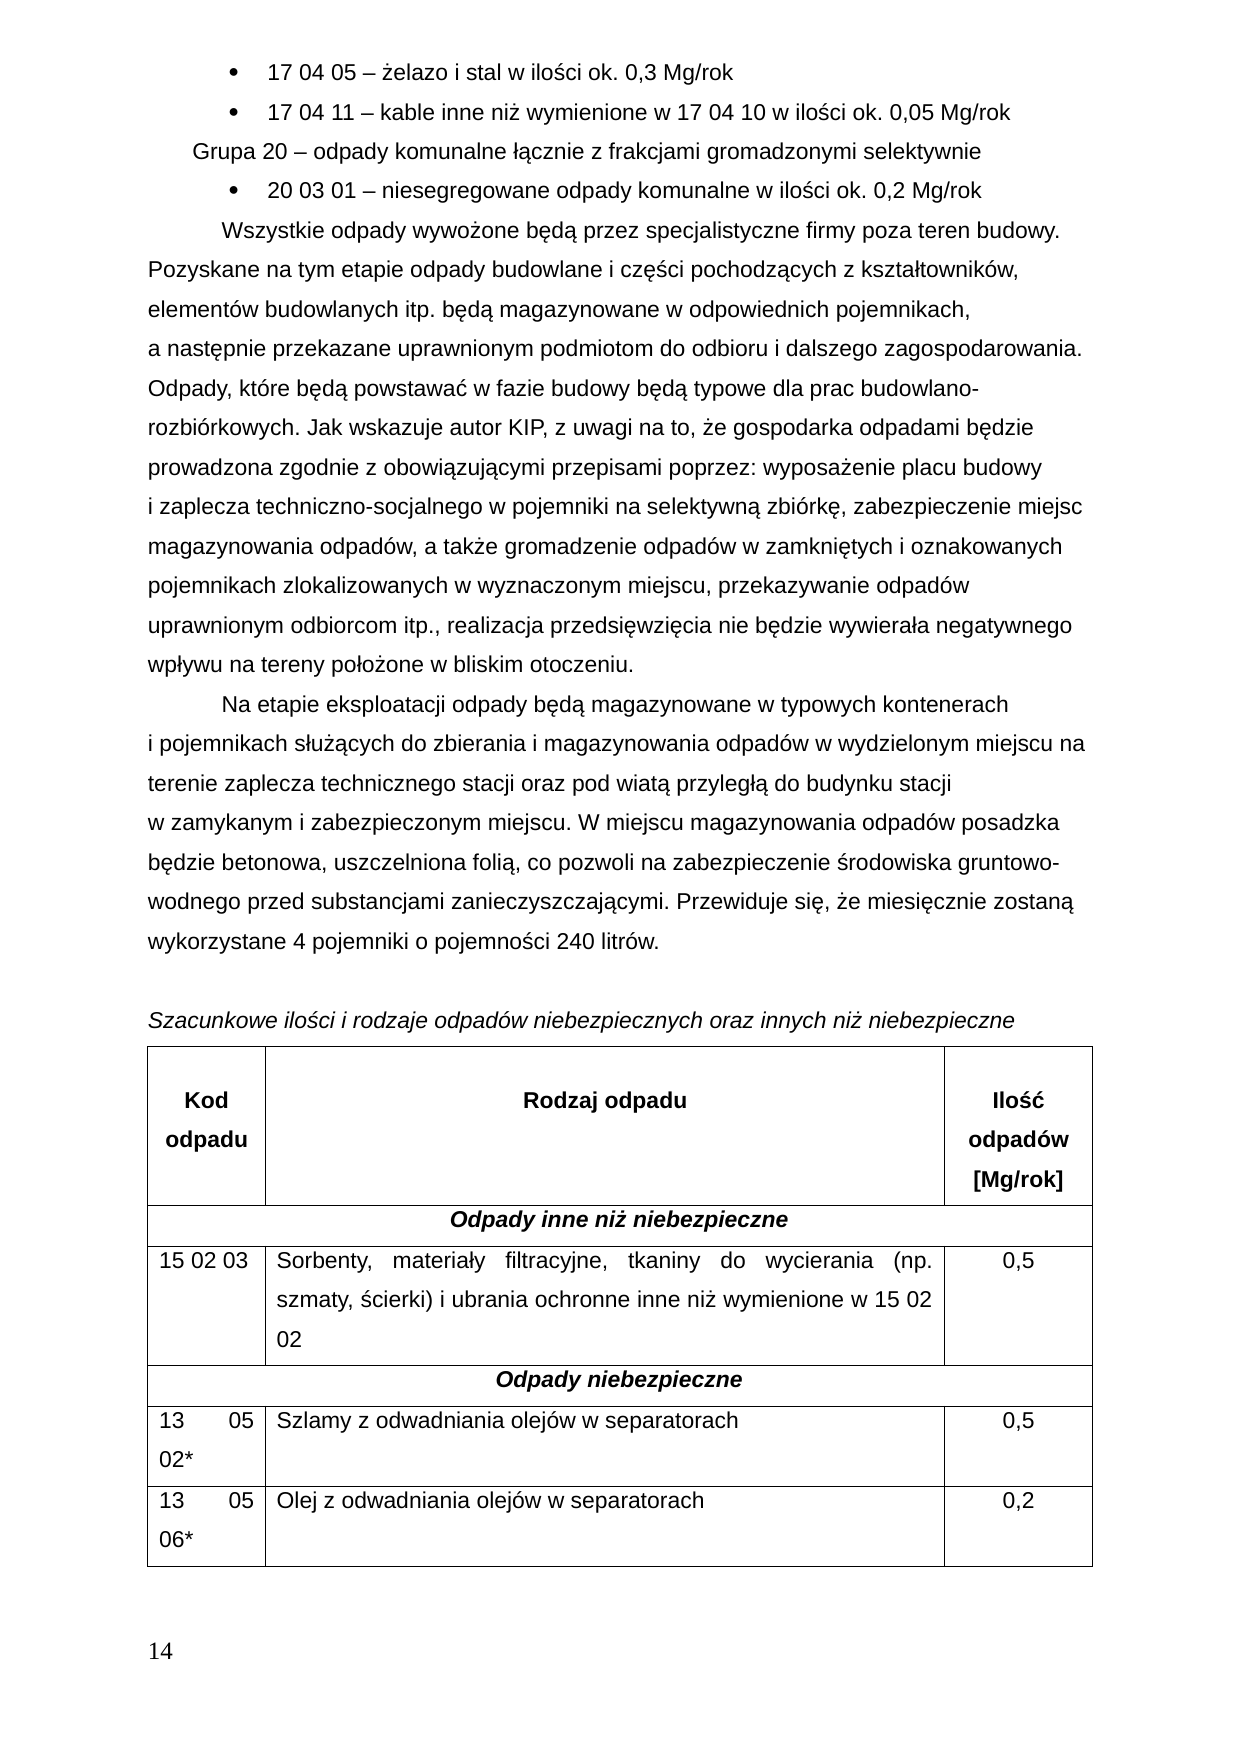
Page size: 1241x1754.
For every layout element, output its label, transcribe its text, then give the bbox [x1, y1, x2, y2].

text Odpady, które będą powstawać w fazie budowy będą typowe dla prac budowlano-rozbiórkowych. Jak wskazuje autor KIP, z uwagi na to, że gospodarka odpadami będzie prowadzona zgodnie z obowiązującymi przepisami poprzez: wyposażenie placu budowy i zaplecza techniczno-socjalnego w pojemniki na selektywną zbiórkę, zabezpieczenie miejsc magazynowania odpadów, a także gromadzenie odpadów w zamkniętych i oznakowanych pojemnikach zlokalizowanych w wyznaczonym miejscu, przekazywanie odpadów uprawnionym odbiorcom itp., realizacja przedsięwzięcia nie będzie wywierała negatywnego wpływu na tereny położone w bliskim otoczeniu. [148, 375, 1093, 678]
table_header Rodzaj odpadu [266, 1047, 944, 1205]
table_cell 13 05 06* [148, 1487, 265, 1566]
text Grupa 20 – odpady komunalne łącznie z frakcjami gromadzonymi selektywnie [148, 138, 1093, 164]
list 17 04 11 – kable inne niż wymienione w 17 04 10 w ilości ok. 0,05 Mg/rok [229, 98, 1093, 125]
table_cell 0,2 [945, 1487, 1092, 1566]
list 20 03 01 – niesegregowane odpady komunalne w ilości ok. 0,2 Mg/rok [229, 177, 1093, 204]
table_header Ilość odpadów [Mg/rok] [945, 1047, 1092, 1205]
table_cell Olej z odwadniania olejów w separatorach [266, 1487, 944, 1566]
table_cell 15 02 03 [148, 1247, 265, 1365]
text Pozyskane na tym etapie odpady budowlane i części pochodzących z kształtowników, elementów budowlanych itp. będą magazynowane w odpowiednich pojemnikach, a następnie przekazane uprawnionym podmiotom do odbioru i dalszego zagospodarowania. [148, 256, 1093, 362]
text Szacunkowe ilości i rodzaje odpadów niebezpiecznych oraz innych niż niebezpieczne [148, 1007, 1093, 1033]
table_cell 13 05 02* [148, 1407, 265, 1486]
text Wszystkie odpady wywożone będą przez specjalistyczne firmy poza teren budowy. [148, 217, 1093, 243]
table_cell Sorbenty, materiały filtracyjne, tkaniny do wycierania (np. szmaty, ścierki) i ubrania ochronne inne niż wymienione w 15 02 02 [266, 1247, 944, 1365]
table_cell Szlamy z odwadniania olejów w separatorach [266, 1407, 944, 1486]
table_cell Odpady inne niż niebezpieczne [148, 1206, 1092, 1246]
text Na etapie eksploatacji odpady będą magazynowane w typowych kontenerach i pojemnikach służących do zbierania i magazynowania odpadów w wydzielonym miejscu na terenie zaplecza technicznego stacji oraz pod wiatą przyległą do budynku stacji w zamykanym i zabezpieczonym miejscu. W miejscu magazynowania odpadów posadzka będzie betonowa, uszczelniona folią, co pozwoli na zabezpieczenie środowiska gruntowo-wodnego przed substancjami zanieczyszczającymi. Przewiduje się, że miesięcznie zostaną wykorzystane 4 pojemniki o pojemności 240 litrów. [148, 691, 1093, 954]
table_cell 0,5 [945, 1247, 1092, 1365]
list 17 04 05 – żelazo i stal w ilości ok. 0,3 Mg/rok [229, 59, 1093, 85]
table_cell Odpady niebezpieczne [148, 1366, 1092, 1406]
table_cell 0,5 [945, 1407, 1092, 1486]
table_header Kod odpadu [148, 1047, 265, 1205]
